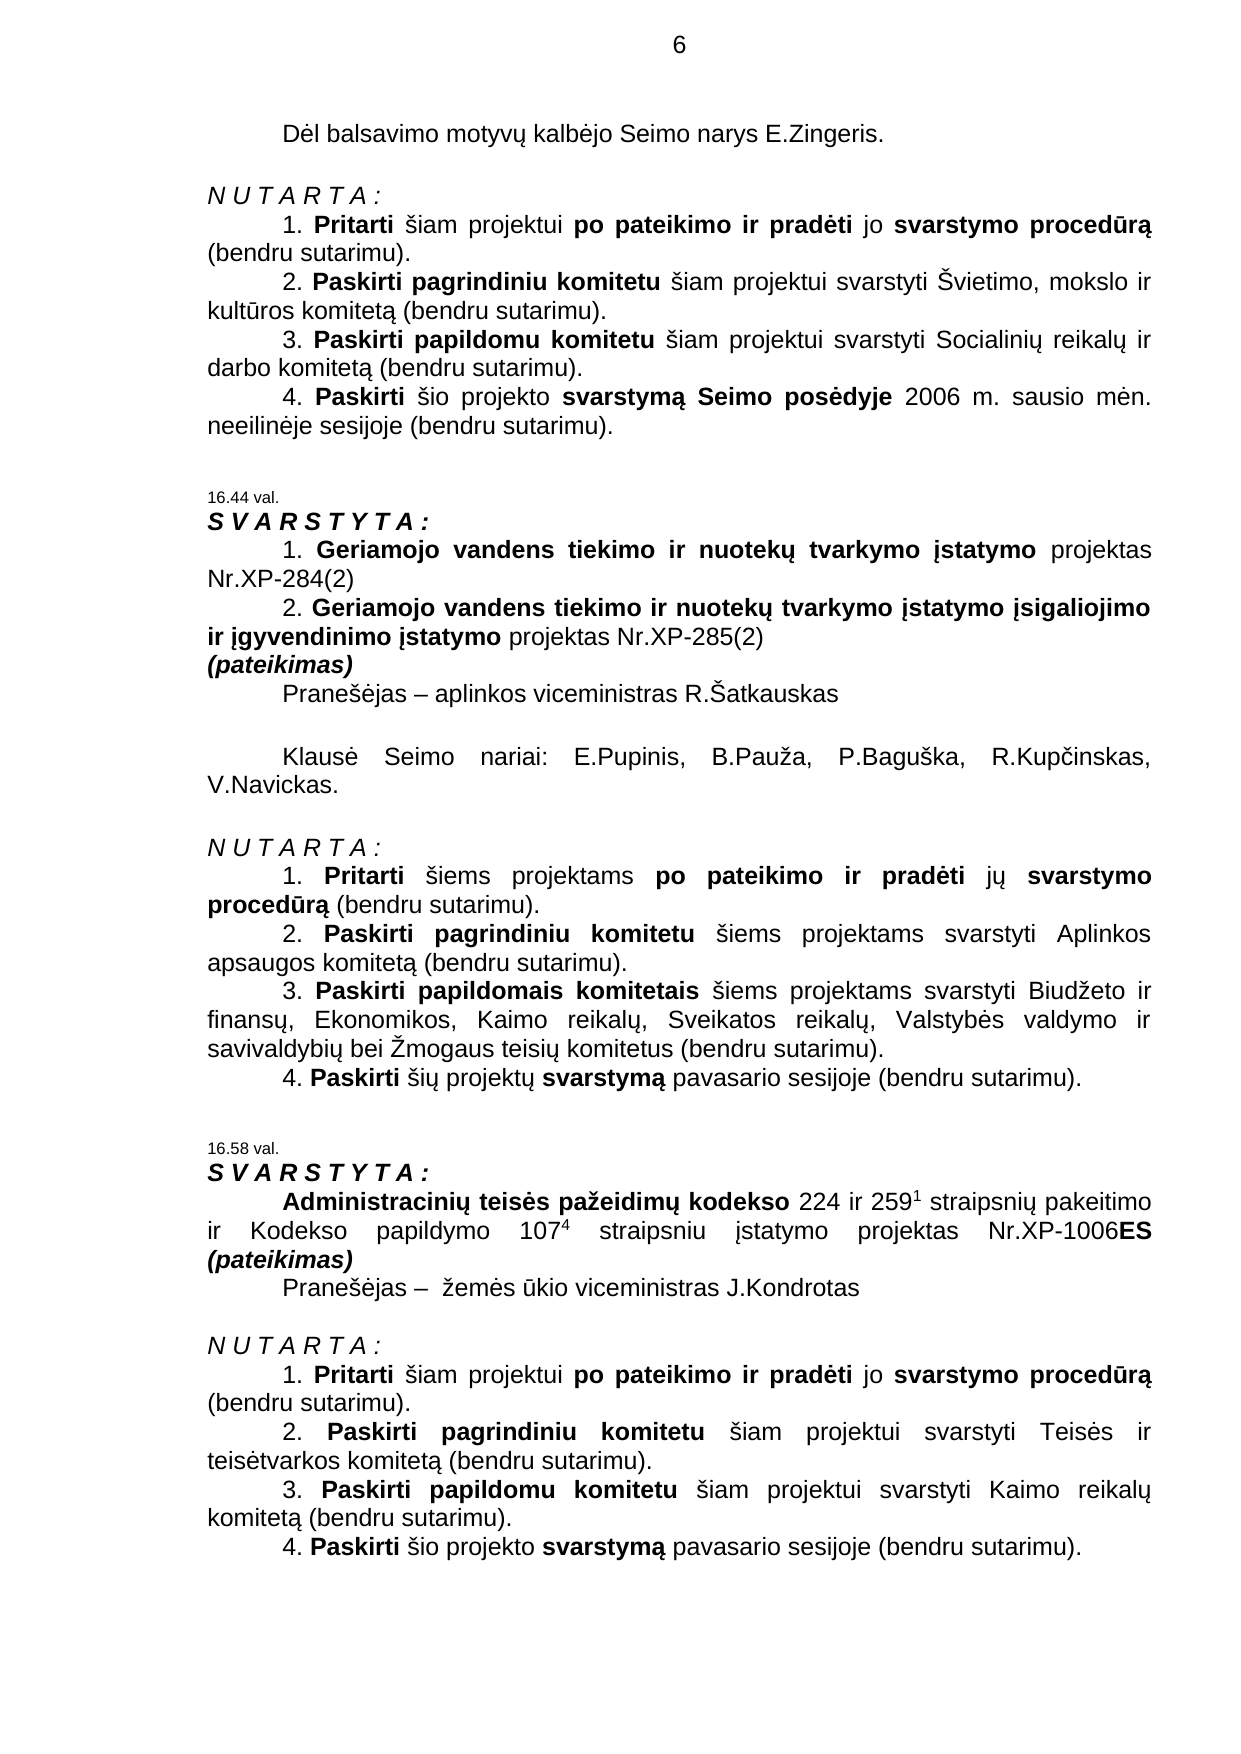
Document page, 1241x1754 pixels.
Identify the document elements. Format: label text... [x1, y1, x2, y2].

text 3. Paskirti papildomais komitetais šiems projektams svarstyti Biudžeto ir finansų, Ekonomikos, Kaimo reikalų, Sveikatos reikalų, Valstybės valdymo ir savivaldybių bei Žmogaus teisių komitetus (bendru sutarimu). [207, 976, 1152, 1062]
text 16.58 val. [207, 1139, 1152, 1158]
text 2. Geriamojo vandens tiekimo ir nuotekų tvarkymo įstatymo įsigaliojimo ir įgyvendinimo įstatymo projektas Nr.XP-285(2) [207, 593, 1152, 650]
text 2. Paskirti pagrindiniu komitetu šiems projektams svarstyti Aplinkos apsaugos komitetą (bendru sutarimu). [207, 919, 1152, 976]
text Pranešėjas – aplinkos viceministras R.Šatkauskas [207, 679, 1152, 708]
text N U T A R T A : [207, 181, 1152, 209]
text 2. Paskirti pagrindiniu komitetu šiam projektui svarstyti Švietimo, mokslo ir kultūros komitetą (bendru sutarimu). [207, 267, 1152, 324]
text N U T A R T A : [207, 1331, 1152, 1359]
text S V A R S T Y T A : [207, 1158, 1152, 1187]
text 3. Paskirti papildomu komitetu šiam projektui svarstyti Kaimo reikalų komitetą (bendru sutarimu). [207, 1474, 1152, 1532]
text N U T A R T A : [207, 832, 1152, 861]
text Administracinių teisės pažeidimų kodekso 224 ir 2591 straipsnių pakeitimo ir Kodekso papildymo 1074 straipsniu įstatymo projektas Nr.XP-1006ES (pateikimas) [207, 1187, 1152, 1273]
text 1. Pritarti šiam projektui po pateikimo ir pradėti jo svarstymo procedūrą (bendru sutarimu). [207, 209, 1152, 267]
text 4. Paskirti šių projektų svarstymą pavasario sesijoje (bendru sutarimu). [207, 1062, 1152, 1091]
text Dėl balsavimo motyvų kalbėjo Seimo narys E.Zingeris. [207, 118, 1152, 147]
text 4. Paskirti šio projekto svarstymą pavasario sesijoje (bendru sutarimu). [207, 1532, 1152, 1561]
text Pranešėjas – žemės ūkio viceministras J.Kondrotas [207, 1273, 1152, 1302]
text 1. Geriamojo vandens tiekimo ir nuotekų tvarkymo įstatymo projektas Nr.XP-284(2) [207, 535, 1152, 593]
text 16.44 val. [207, 487, 1152, 507]
text S V A R S T Y T A : [207, 507, 1152, 535]
text Klausė Seimo nariai: E.Pupinis, B.Pauža, P.Baguška, R.Kupčinskas, V.Navickas. [207, 741, 1152, 799]
text 1. Pritarti šiam projektui po pateikimo ir pradėti jo svarstymo procedūrą (bendru sutarimu). [207, 1359, 1152, 1417]
text 2. Paskirti pagrindiniu komitetu šiam projektui svarstyti Teisės ir teisėtvarkos komitetą (bendru sutarimu). [207, 1417, 1152, 1474]
text 3. Paskirti papildomu komitetu šiam projektui svarstyti Socialinių reikalų ir darbo komitetą (bendru sutarimu). [207, 324, 1152, 382]
text (pateikimas) [207, 650, 1152, 679]
text 1. Pritarti šiems projektams po pateikimo ir pradėti jų svarstymo procedūrą (bendru sutarimu). [207, 861, 1152, 919]
text 4. Paskirti šio projekto svarstymą Seimo posėdyje 2006 m. sausio mėn. neeilinėje sesijoje (bendru sutarimu). [207, 382, 1152, 439]
